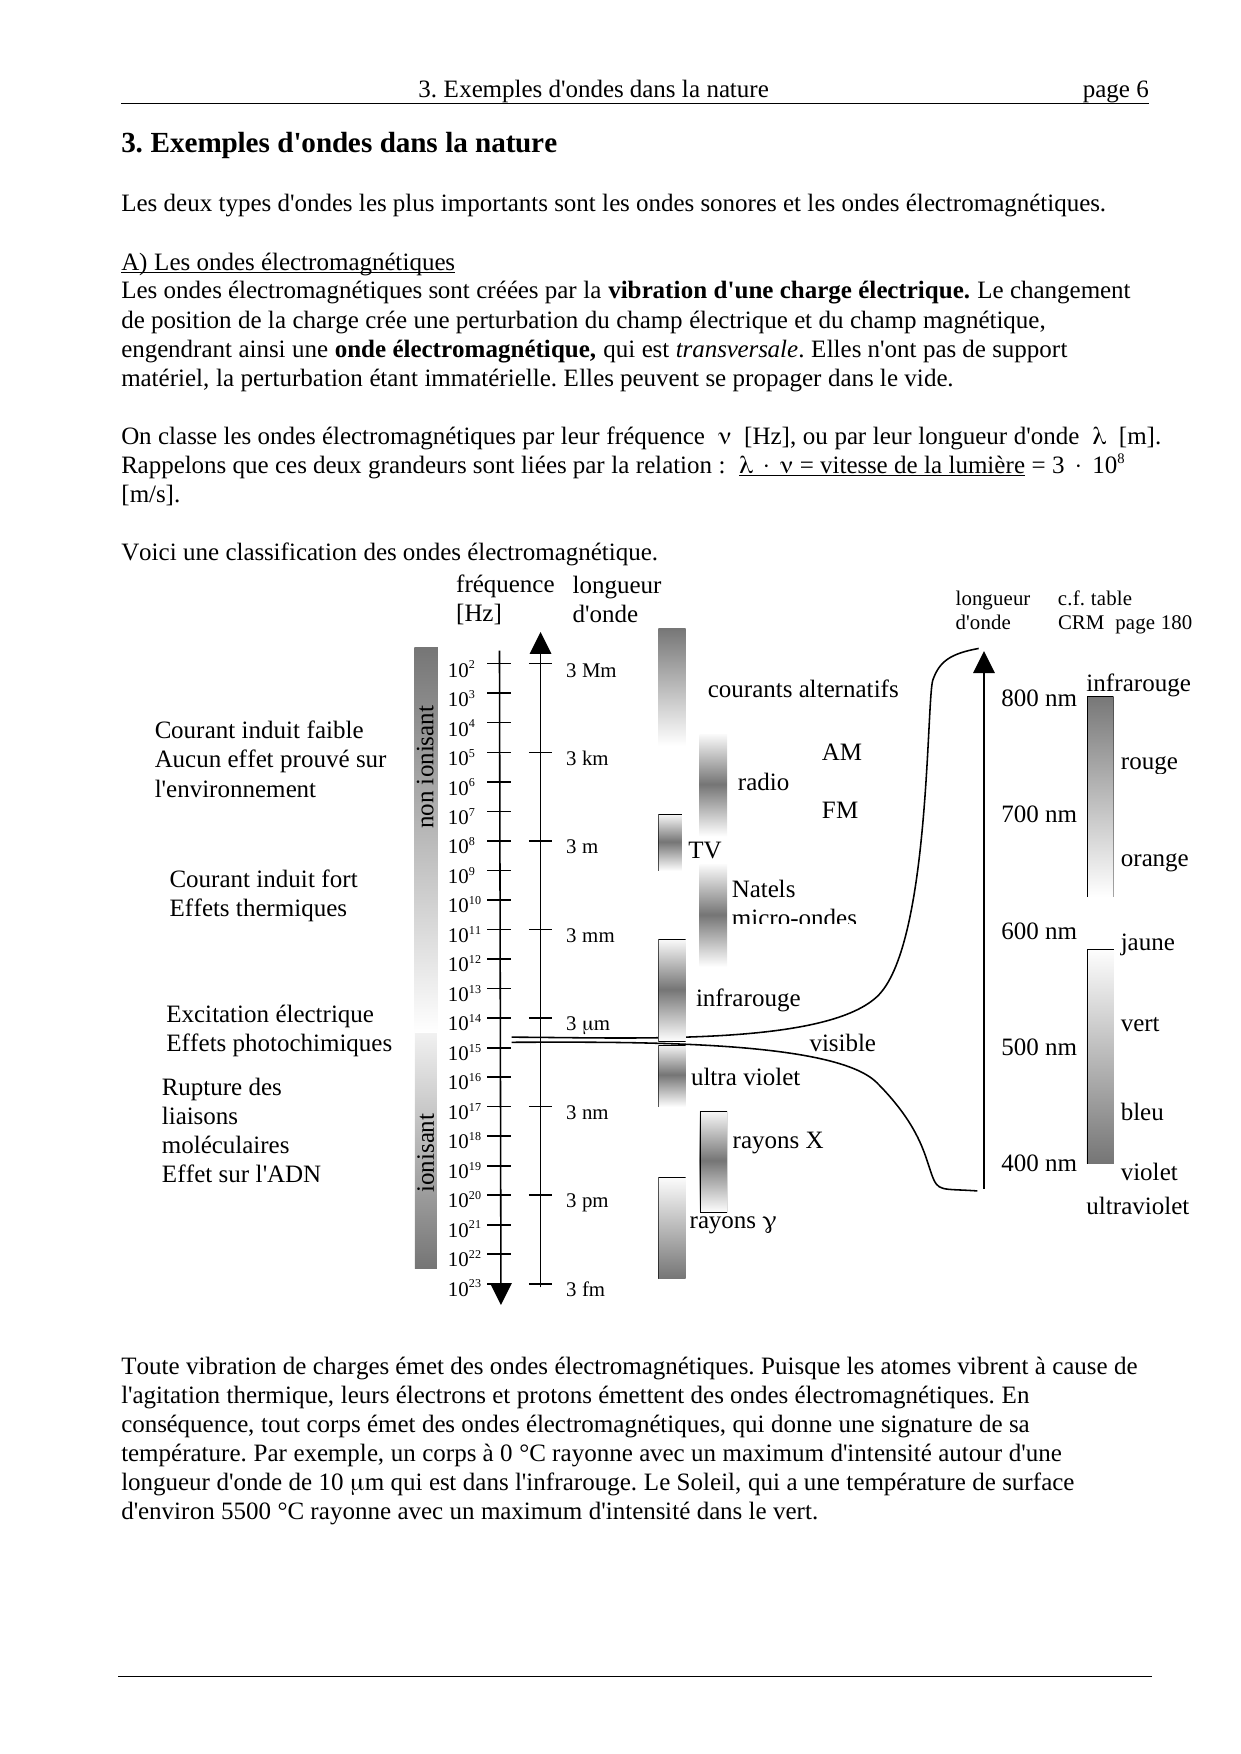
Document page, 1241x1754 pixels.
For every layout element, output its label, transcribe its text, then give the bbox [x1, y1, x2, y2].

text 700 nm [1001, 799, 1079, 828]
text [501, 742, 540, 771]
text Courant induit fort [169, 864, 359, 893]
subtitle 3. Exemples d'ondes dans la nature [121, 126, 1149, 159]
text 3 nm [541, 1096, 654, 1125]
text [541, 978, 654, 1007]
text [541, 948, 654, 978]
text [502, 1096, 540, 1125]
text 1023 [448, 1272, 500, 1302]
text visible [809, 1028, 937, 1057]
text [502, 1037, 540, 1066]
text [Hz] [456, 598, 559, 625]
text 1019 [448, 1154, 499, 1184]
text [541, 1043, 654, 1066]
text [502, 1184, 540, 1213]
text courants alternatifs [708, 673, 899, 702]
text 1012 [448, 948, 499, 978]
text [501, 860, 540, 889]
text 106 [448, 771, 499, 801]
text rayons X [732, 1125, 859, 1154]
text orange [1121, 843, 1193, 872]
text 3 m [541, 830, 654, 860]
text [502, 1125, 540, 1154]
text 3 m [541, 1007, 654, 1037]
text 109 [448, 860, 499, 889]
text Rappelons que ces deux grandeurs sont liées par la relation :    = vitesse de la lumière = 3  108 [m/s]. [121, 450, 1163, 508]
text 1015 [448, 1037, 499, 1066]
text [501, 712, 540, 742]
text 800 nm [1001, 683, 1079, 712]
text [541, 1243, 654, 1272]
text longueur c.f. table [955, 586, 1200, 610]
text TV [688, 835, 733, 864]
text [541, 889, 654, 919]
text [501, 653, 540, 683]
text vert [1121, 1008, 1193, 1037]
text [501, 801, 540, 830]
text [502, 1066, 540, 1096]
text jaune [1121, 927, 1193, 955]
text infrarouge [1086, 668, 1201, 697]
text l'environnement [154, 773, 389, 802]
text 3 Mm [541, 653, 654, 683]
text [541, 801, 654, 830]
text 1017 [448, 1096, 499, 1125]
text 1010 [448, 889, 499, 919]
text d'onde CRM page 180 [955, 610, 1200, 634]
text [541, 860, 654, 889]
text [501, 948, 540, 978]
text radio [738, 766, 866, 795]
text fréquence [456, 569, 559, 598]
text AM [738, 737, 866, 766]
text Courant induit faible [154, 715, 389, 744]
text Effet sur l'ADN [162, 1159, 362, 1188]
text On classe les ondes électromagnétiques par leur fréquence  [Hz], ou par leur longueur d'onde  [m]. [121, 421, 1163, 450]
text 102 [448, 653, 498, 683]
text [502, 1154, 540, 1184]
text 103 [448, 683, 498, 712]
text [541, 712, 654, 742]
text longueur [572, 570, 676, 599]
text 104 [448, 712, 498, 742]
text Rupture des liaisons moléculaires [162, 1071, 362, 1159]
text 400 nm [1001, 1148, 1079, 1177]
text [502, 1213, 540, 1243]
text ultraviolet [1086, 1191, 1201, 1220]
text 1018 [448, 1125, 499, 1154]
text Toute vibration de charges émet des ondes électromagnétiques. Puisque les atomes vibrent à cause de l'agitation thermique, leurs électrons et protons émettent des ondes électromagnétiques. En conséquence, tout corps émet des ondes électromagnétiques, qui donne une signature de sa température. Par exemple, un corps à 0 °C rayonne avec un maximum d'intensité autour d'une longueur d'onde de 10 m qui est dans l'infrarouge. Le Soleil, qui a une température de surface d'environ 5500 °C rayonne avec un maximum d'intensité dans le vert. [121, 1351, 1149, 1525]
text bleu [1121, 1097, 1193, 1126]
text [541, 1213, 654, 1243]
text Les ondes électromagnétiques sont créées par la vibration d'une charge électrique. Le changement de position de la charge crée une perturbation du champ électrique et du champ magnétique, engendrant ainsi une onde électromagnétique, qui est transversale. Elles n'ont pas de support matériel, la perturbation étant immatérielle. Elles peuvent se propager dans le vide. [121, 275, 1149, 392]
text [502, 978, 540, 1007]
text 3 pm [541, 1184, 654, 1213]
text [501, 919, 540, 948]
text [501, 683, 540, 712]
text [501, 830, 540, 860]
text rouge [1121, 746, 1187, 774]
text [541, 1125, 654, 1154]
text [502, 1243, 540, 1272]
text 1016 [448, 1066, 499, 1096]
text 3 fm [502, 1272, 654, 1302]
text ultra violet [691, 1062, 818, 1091]
text 1011 [448, 919, 499, 948]
text infrarouge [696, 983, 823, 1012]
text 108 [448, 830, 499, 860]
text 1013 [448, 978, 499, 1007]
text Aucun effet prouvé sur [154, 744, 389, 773]
text micro-ondes [732, 903, 859, 924]
text Les deux types d'ondes les plus importants sont les ondes sonores et les ondes électromagnétiques. [121, 188, 1149, 217]
text 500 nm [1001, 1032, 1079, 1061]
text [501, 771, 540, 801]
text Effets thermiques [169, 893, 359, 922]
text 105 [448, 742, 498, 771]
text Effets photochimiques [166, 1028, 393, 1057]
text 600 nm [1001, 916, 1079, 944]
text 1020 [448, 1184, 499, 1213]
text 107 [448, 801, 499, 830]
text d'onde [572, 599, 676, 626]
text 1014 [448, 1007, 499, 1037]
text 1022 [448, 1243, 500, 1272]
text Excitation électrique [166, 999, 393, 1028]
text A) Les ondes électromagnétiques [121, 246, 1149, 275]
text [502, 1007, 540, 1037]
text [541, 1154, 654, 1184]
text rayons  [689, 1205, 816, 1234]
text [541, 683, 654, 712]
text [501, 889, 540, 919]
text Natels [732, 874, 859, 903]
text violet [1121, 1157, 1193, 1185]
text [541, 1066, 654, 1096]
text Voici une classification des ondes électromagnétique. [121, 537, 1149, 566]
text 3 km [541, 742, 654, 771]
text 3 mm [541, 919, 654, 948]
text 1021 [448, 1213, 500, 1243]
text FM [738, 795, 866, 824]
text [541, 771, 654, 801]
